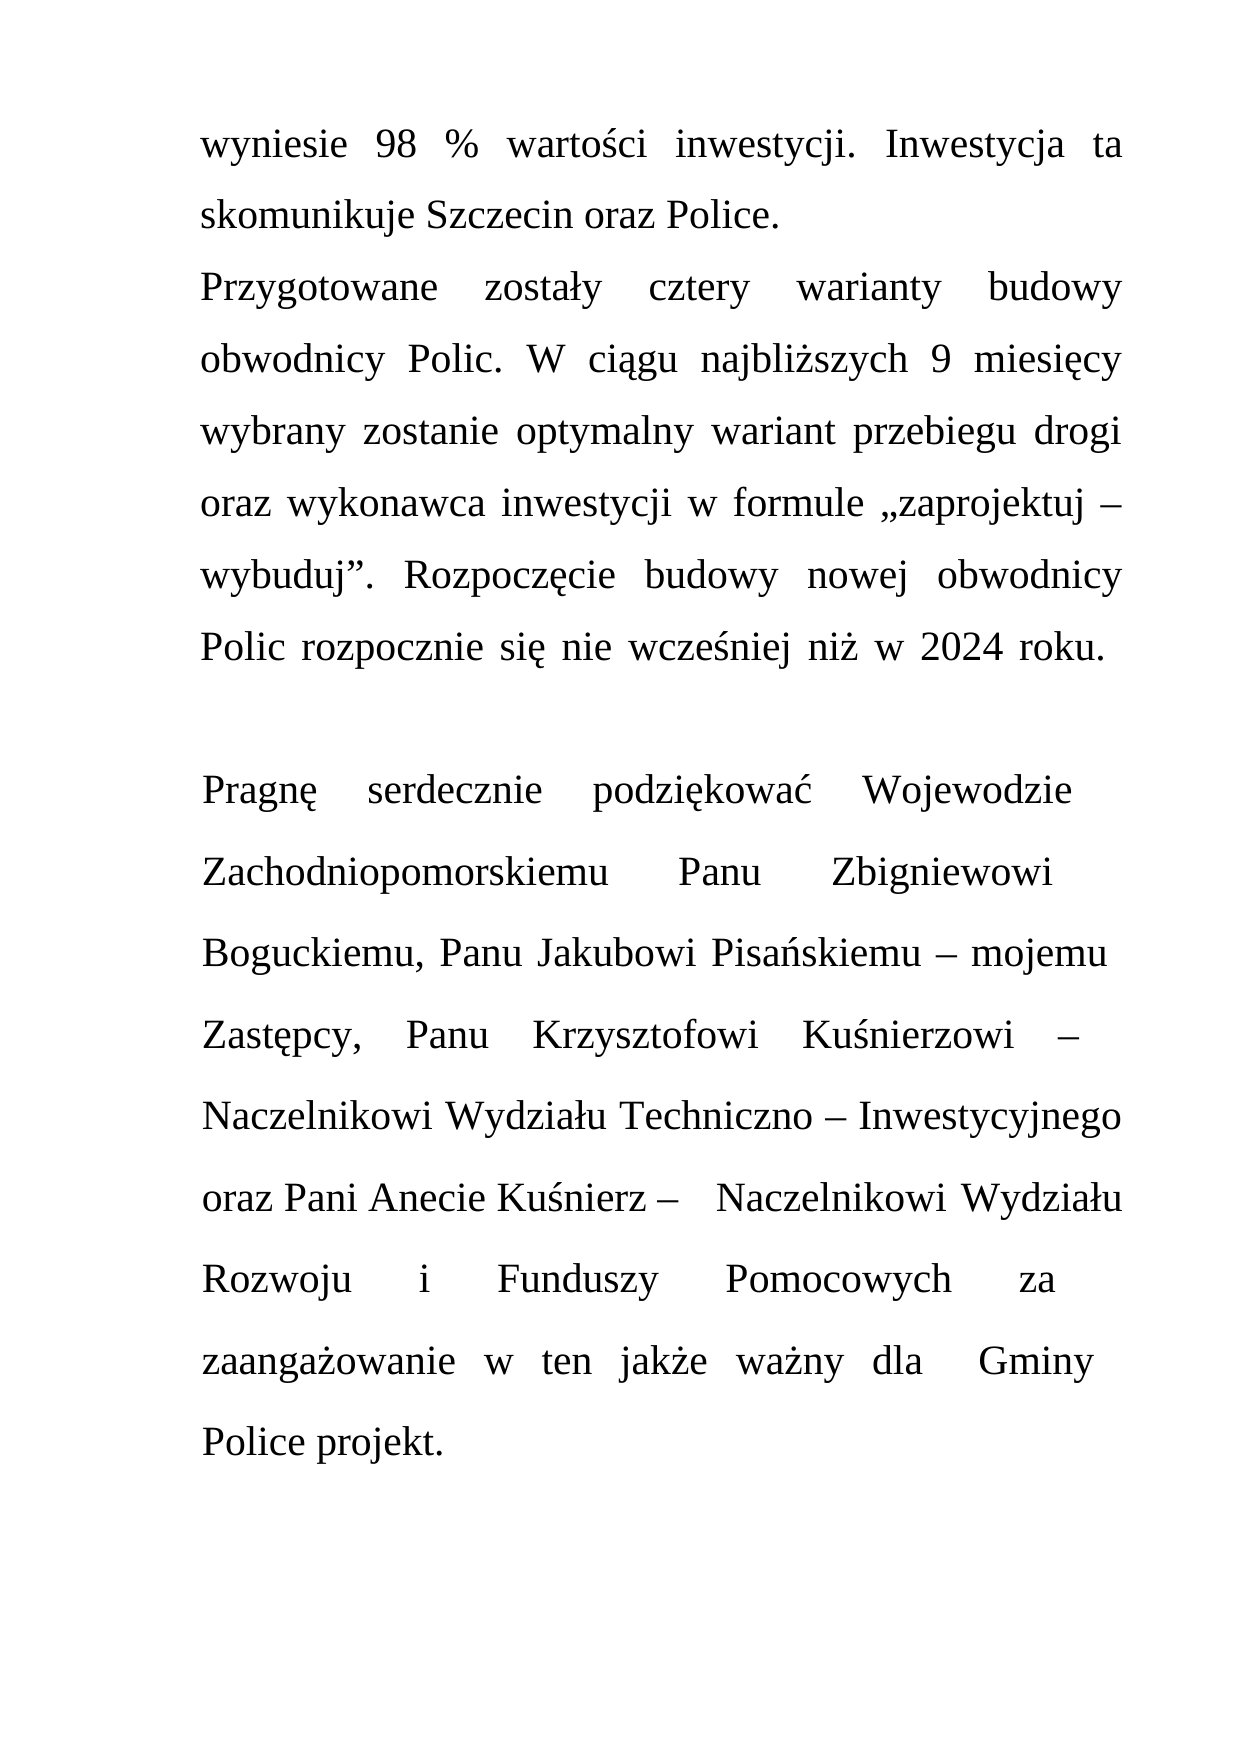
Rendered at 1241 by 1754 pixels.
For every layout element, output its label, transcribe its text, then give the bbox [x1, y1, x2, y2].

list Przygotowane zostały cztery warianty budowy obwodnicy Polic. W ciągu najbliższych 9 miesięcy wybrany zostanie optymalny wariant przebiegu drogi oraz wykonawca inwestycji w formule „zaprojektuj – wybuduj”. Rozpoczęcie budowy nowej obwodnicy Polic rozpocznie się nie wcześniej niż w 2024 roku. [162, 262, 1123, 741]
list wyniesie 98 % wartości inwestycji. Inwestycja ta skomunikuje Szczecin oraz Police. [162, 118, 1123, 238]
text Pragnę serdecznie podziękować Wojewodzie Zachodniopomorskiemu Panu Zbigniewowi Boguckiemu, Panu Jakubowi Pisańskiemu – mojemu Zastępcy, Panu Krzysztofowi Kuśnierzowi – Naczelnikowi Wydziału Techniczno – Inwestycyjnego oraz Pani Anecie Kuśnierz – Naczelnikowi Wydziału Rozwoju i Funduszy Pomocowych za zaangażowanie w ten jakże ważny dla Gminy Police projekt. [125, 765, 1123, 1464]
